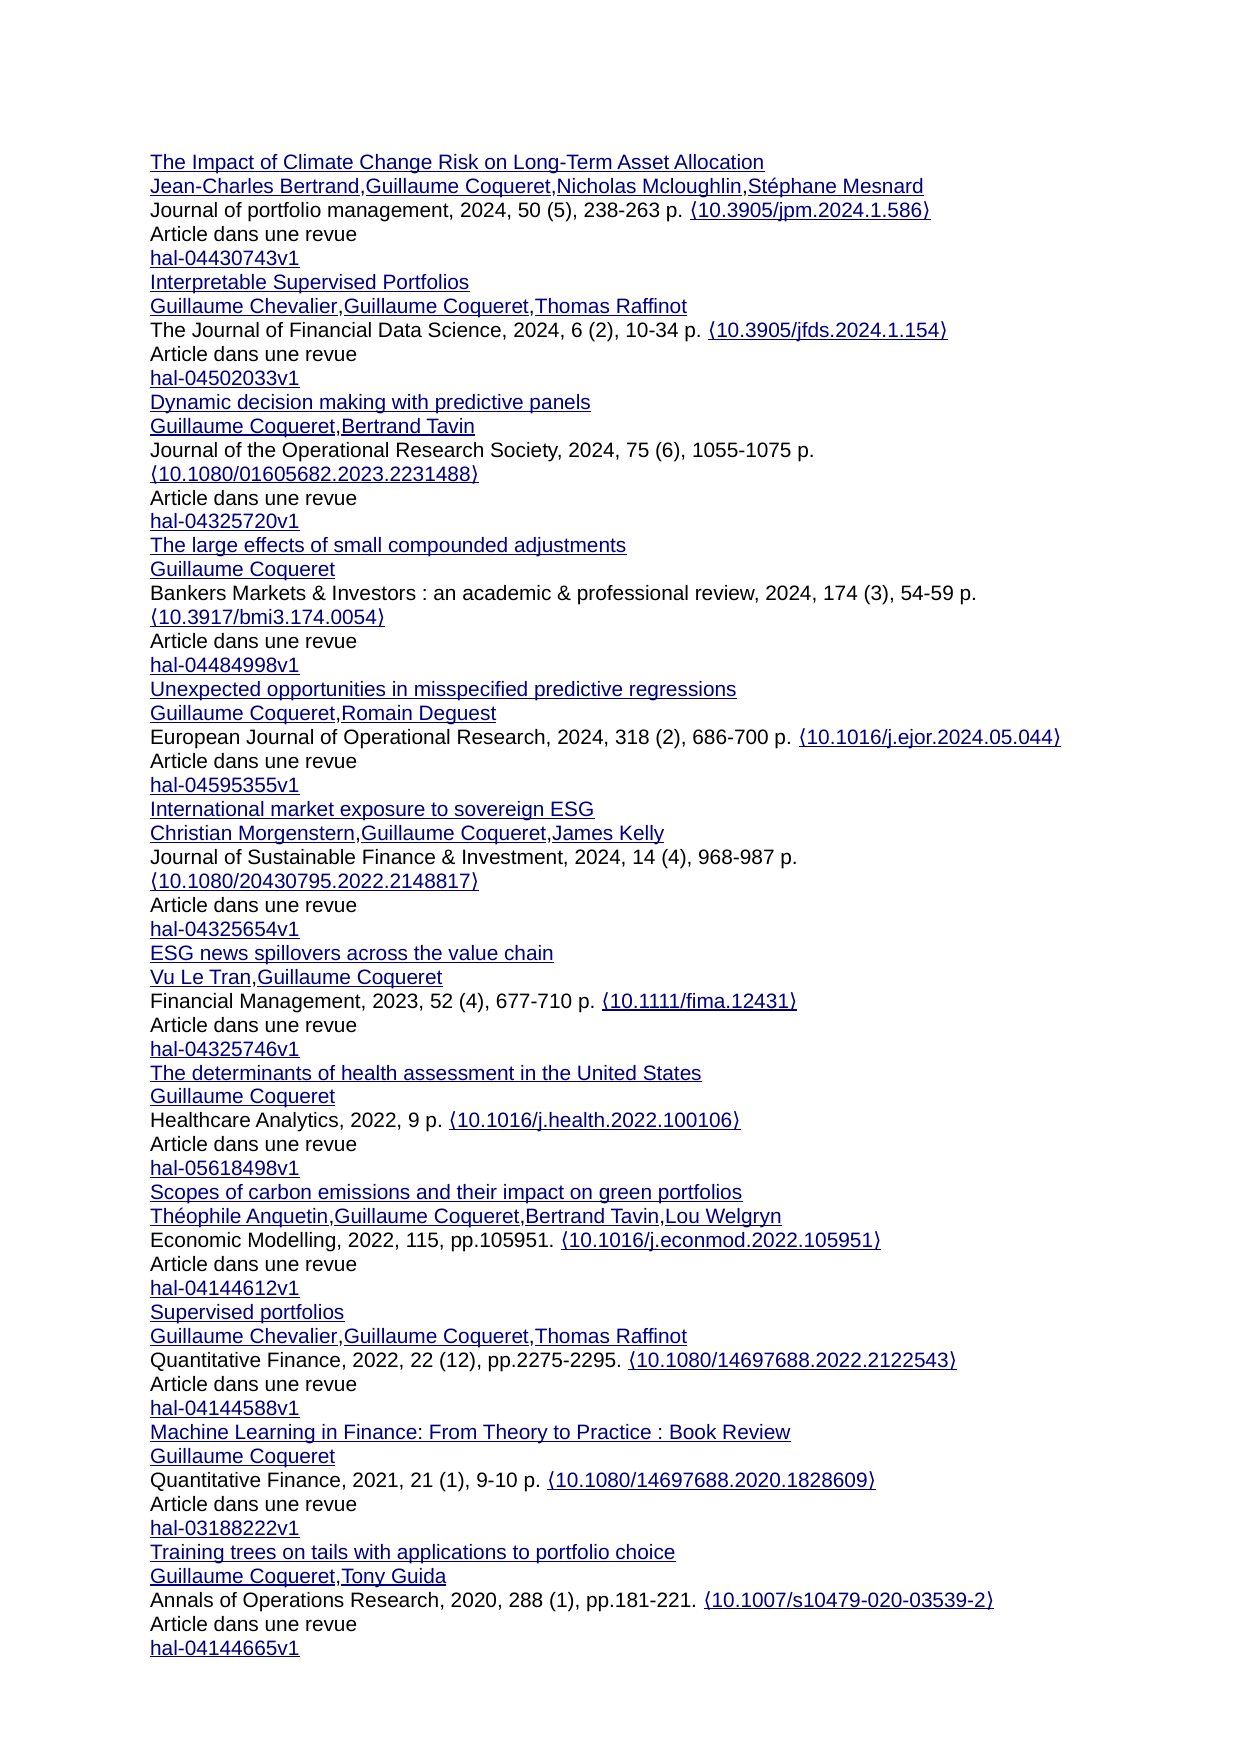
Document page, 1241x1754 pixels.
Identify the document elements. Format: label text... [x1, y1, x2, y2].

table_cell ESG news spillovers across the value chain Vu Le Tran,Guillaume Coqueret Financial Management, 2023, 52 (4), 677-710 p. ⟨10.1111/fima.12431⟩ Article dans une revue hal-04325746v1 [150, 941, 1090, 1060]
table_cell Scopes of carbon emissions and their impact on green portfolios Théophile Anquetin,Guillaume Coqueret,Bertrand Tavin,Lou Welgryn Economic Modelling, 2022, 115, pp.105951. ⟨10.1016/j.econmod.2022.105951⟩ Article dans une revue hal-04144612v1 [150, 1180, 1090, 1300]
table_cell The Impact of Climate Change Risk on Long-Term Asset Allocation Jean-Charles Bertrand,Guillaume Coqueret,Nicholas Mcloughlin,Stéphane Mesnard Journal of portfolio management, 2024, 50 (5), 238-263 p. ⟨10.3905/jpm.2024.1.586⟩ Article dans une revue hal-04430743v1 [150, 150, 1090, 270]
table_cell The determinants of health assessment in the United States Guillaume Coqueret Healthcare Analytics, 2022, 9 p. ⟨10.1016/j.health.2022.100106⟩ Article dans une revue hal-05618498v1 [150, 1060, 1090, 1180]
table_cell Training trees on tails with applications to portfolio choice Guillaume Coqueret,Tony Guida Annals of Operations Research, 2020, 288 (1), pp.181-221. ⟨10.1007/s10479-020-03539-2⟩ Article dans une revue hal-04144665v1 [150, 1540, 1090, 1659]
table_cell Supervised portfolios Guillaume Chevalier,Guillaume Coqueret,Thomas Raffinot Quantitative Finance, 2022, 22 (12), pp.2275-2295. ⟨10.1080/14697688.2022.2122543⟩ Article dans une revue hal-04144588v1 [150, 1300, 1090, 1420]
table_cell International market exposure to sovereign ESG Christian Morgenstern,Guillaume Coqueret,James Kelly Journal of Sustainable Finance & Investment, 2024, 14 (4), 968-987 p. ⟨10.1080/20430795.2022.2148817⟩ Article dans une revue hal-04325654v1 [150, 797, 1090, 941]
table_cell The large effects of small compounded adjustments Guillaume Coqueret Bankers Markets & Investors : an academic & professional review, 2024, 174 (3), 54-59 p. ⟨10.3917/bmi3.174.0054⟩ Article dans une revue hal-04484998v1 [150, 533, 1090, 677]
table_cell Dynamic decision making with predictive panels Guillaume Coqueret,Bertrand Tavin Journal of the Operational Research Society, 2024, 75 (6), 1055-1075 p. ⟨10.1080/01605682.2023.2231488⟩ Article dans une revue hal-04325720v1 [150, 390, 1090, 533]
table_cell Unexpected opportunities in misspecified predictive regressions Guillaume Coqueret,Romain Deguest European Journal of Operational Research, 2024, 318 (2), 686-700 p. ⟨10.1016/j.ejor.2024.05.044⟩ Article dans une revue hal-04595355v1 [150, 677, 1090, 797]
table_cell Interpretable Supervised Portfolios Guillaume Chevalier,Guillaume Coqueret,Thomas Raffinot The Journal of Financial Data Science, 2024, 6 (2), 10-34 p. ⟨10.3905/jfds.2024.1.154⟩ Article dans une revue hal-04502033v1 [150, 270, 1090, 389]
table_cell Machine Learning in Finance: From Theory to Practice : Book Review Guillaume Coqueret Quantitative Finance, 2021, 21 (1), 9-10 p. ⟨10.1080/14697688.2020.1828609⟩ Article dans une revue hal-03188222v1 [150, 1420, 1090, 1539]
